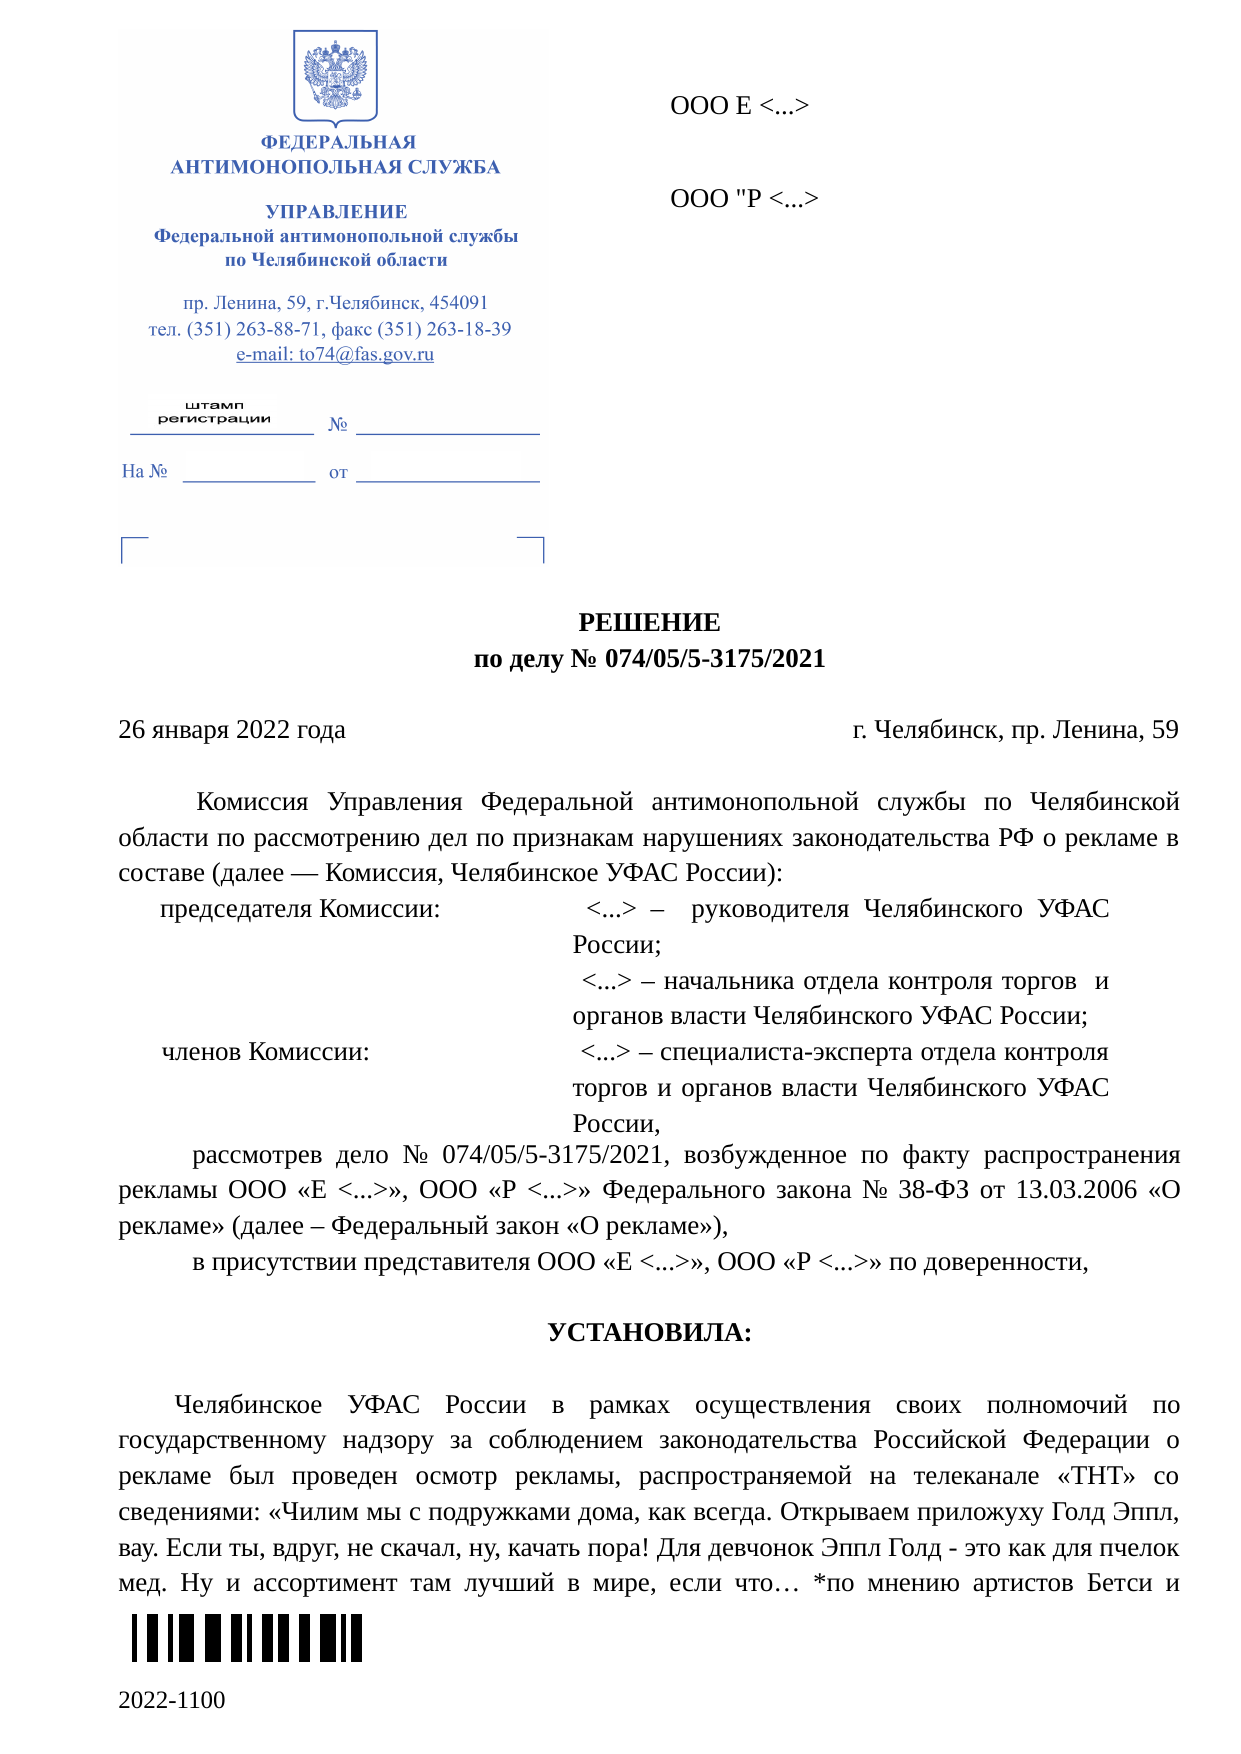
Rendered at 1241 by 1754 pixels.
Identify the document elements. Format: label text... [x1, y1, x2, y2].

text УСТАНОВИЛА: [118, 1316, 1181, 1348]
text Комиссия Управления Федеральной антимонопольной службы по Челябинской области по рассмотрению дел по признакам нарушениях законодательства РФ о рекламе в составе (далее — Комиссия, Челябинское УФАС России): [118, 785, 1181, 888]
picture [118, 1614, 367, 1662]
text в присутствии представителя ООО «Е <...>», ООО «Р <...>» по доверенности, [118, 1245, 1181, 1276]
text 26 января 2022 года г. Челябинск, пр. Ленина, 59 [118, 714, 1181, 745]
text Челябинское УФАС России в рамках осуществления своих полномочий по государственному надзору за соблюдением законодательства Российской Федерации о рекламе был проведен осмотр рекламы, распространяемой на телеканале «ТНТ» со сведениями: «Чилим мы с подружками дома, как всегда. Открываем приложуху Голд Эппл, вау. Если ты, вдруг, не скачал, ну, качать пора! Для девчонок Эппл Голд - это как для пчелок мед. Ну и ассортимент там лучший в мире, если что… *по мнению артистов Бетси и [118, 1388, 1181, 1598]
text РЕШЕНИЕ [118, 606, 1181, 638]
picture [118, 29, 550, 567]
text рассмотрев дело № 074/05/5-3175/2021, возбужденное по факту распространения рекламы ООО «Е <...>», ООО «Р <...>» Федерального закона № 38-ФЗ от 13.03.2006 «О рекламе» (далее – Федеральный закон «О рекламе»), [118, 1138, 1181, 1240]
text по делу № 074/05/5-3175/2021 [118, 642, 1181, 673]
table_header ООО Е <...> ООО "Р <...> [664, 83, 1181, 520]
table_header председателя Комиссии: членов Комиссии: [95, 892, 560, 1138]
table_header <...> – руководителя Челябинского УФАС России; <...> – начальника отдела контроля торгов и органов власти Челябинского УФАС России; <...> – специалиста-эксперта отдела контроля торгов и органов власти Челябинского УФАС России, [560, 892, 1121, 1138]
